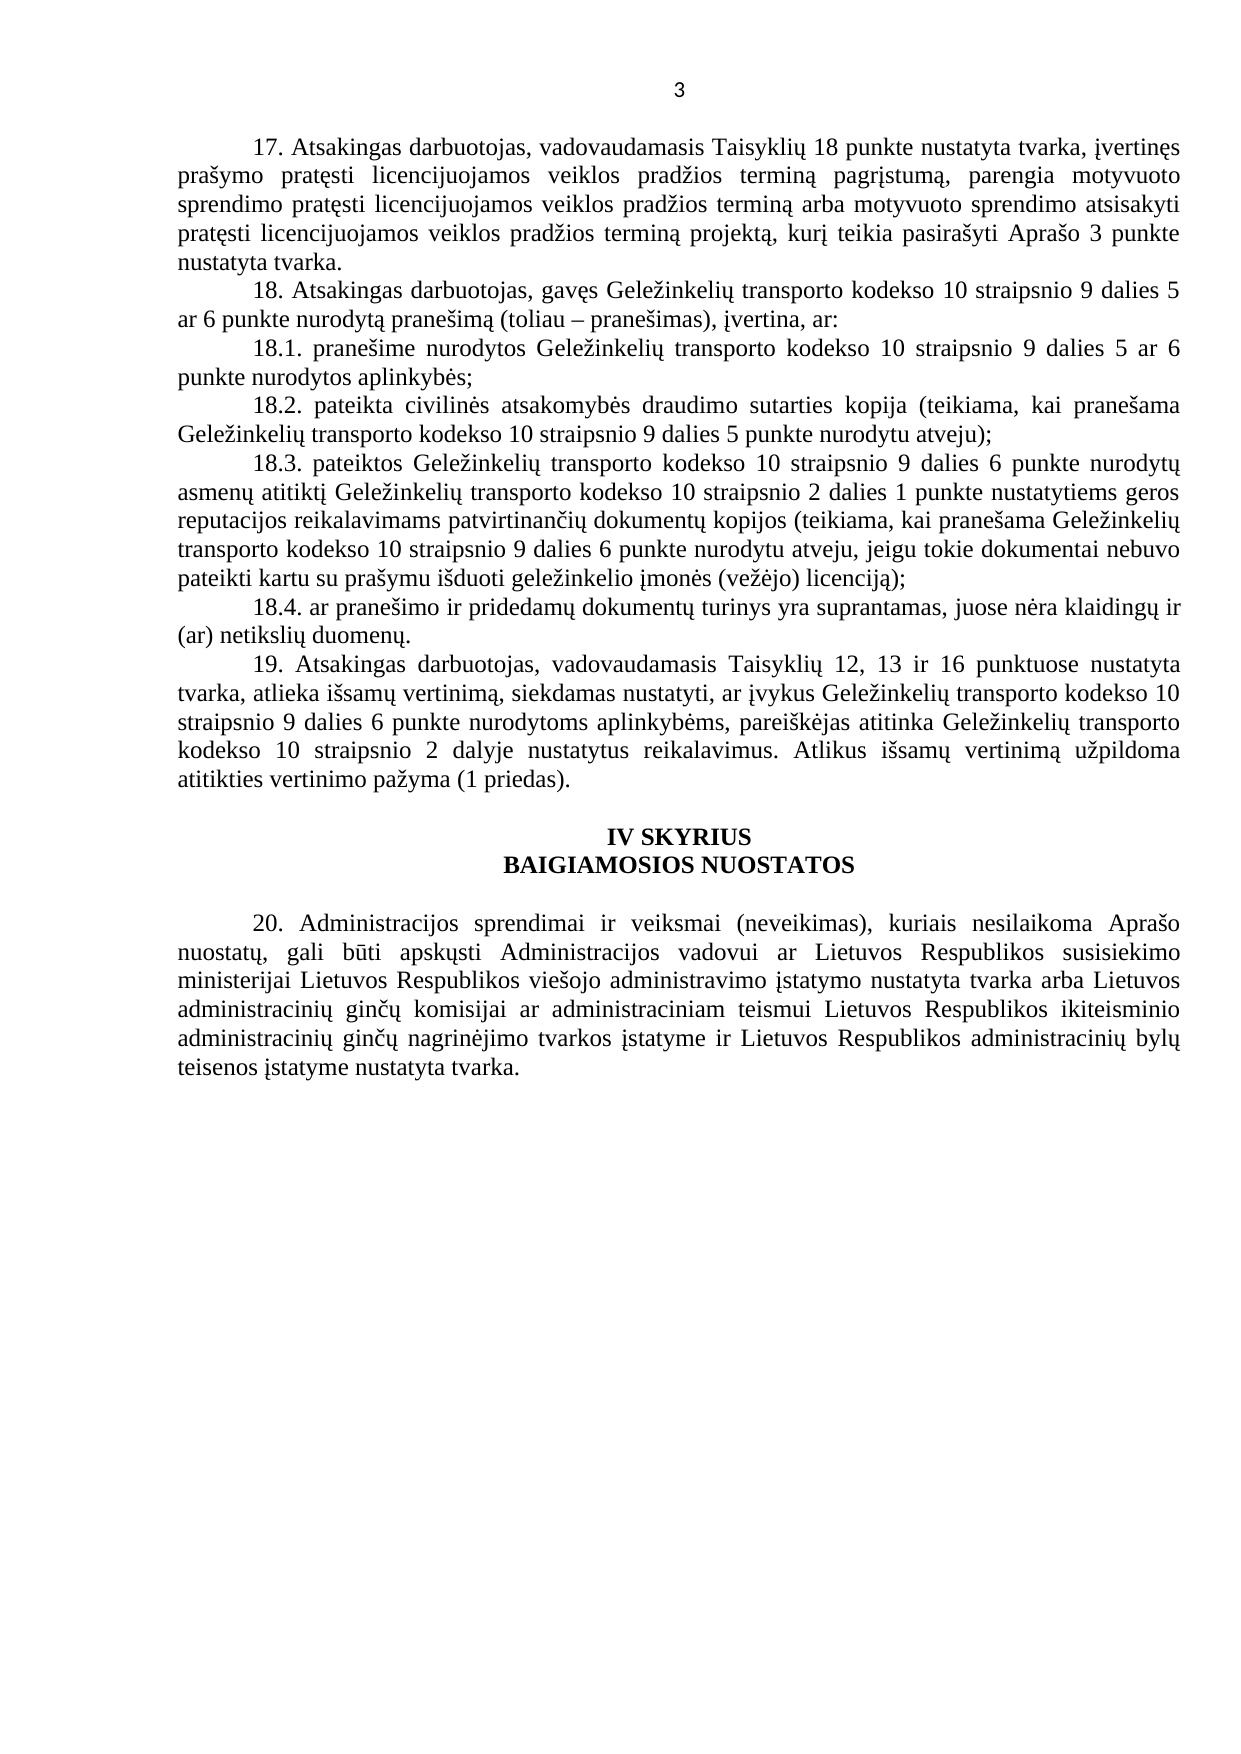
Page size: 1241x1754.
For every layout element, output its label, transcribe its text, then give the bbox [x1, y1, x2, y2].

text BAIGIAMOSIOS NUOSTATOS [177, 851, 1181, 879]
text 17. Atsakingas darbuotojas, vadovaudamasis Taisyklių 18 punkte nustatyta tvarka, įvertinęs prašymo pratęsti licencijuojamos veiklos pradžios terminą pagrįstumą, parengia motyvuoto sprendimo pratęsti licencijuojamos veiklos pradžios terminą arba motyvuoto sprendimo atsisakyti pratęsti licencijuojamos veiklos pradžios terminą projektą, kurį teikia pasirašyti Aprašo 3 punkte nustatyta tvarka. [177, 132, 1181, 276]
text 20. Administracijos sprendimai ir veiksmai (neveikimas), kuriais nesilaikoma Aprašo nuostatų, gali būti apskųsti Administracijos vadovui ar Lietuvos Respublikos susisiekimo ministerijai Lietuvos Respublikos viešojo administravimo įstatymo nustatyta tvarka arba Lietuvos administracinių ginčų komisijai ar administraciniam teismui Lietuvos Respublikos ikiteisminio administracinių ginčų nagrinėjimo tvarkos įstatyme ir Lietuvos Respublikos administracinių bylų teisenos įstatyme nustatyta tvarka. [177, 908, 1181, 1081]
text 18.1. pranešime nurodytos Geležinkelių transporto kodekso 10 straipsnio 9 dalies 5 ar 6 punkte nurodytos aplinkybės; [177, 333, 1181, 391]
text 18.3. pateiktos Geležinkelių transporto kodekso 10 straipsnio 9 dalies 6 punkte nurodytų asmenų atitiktį Geležinkelių transporto kodekso 10 straipsnio 2 dalies 1 punkte nustatytiems geros reputacijos reikalavimams patvirtinančių dokumentų kopijos (teikiama, kai pranešama Geležinkelių transporto kodekso 10 straipsnio 9 dalies 6 punkte nurodytu atveju, jeigu tokie dokumentai nebuvo pateikti kartu su prašymu išduoti geležinkelio įmonės (vežėjo) licenciją); [177, 448, 1181, 592]
text 18.4. ar pranešimo ir pridedamų dokumentų turinys yra suprantamas, juose nėra klaidingų ir (ar) netikslių duomenų. [177, 592, 1181, 649]
text 19. Atsakingas darbuotojas, vadovaudamasis Taisyklių 12, 13 ir 16 punktuose nustatyta tvarka, atlieka išsamų vertinimą, siekdamas nustatyti, ar įvykus Geležinkelių transporto kodekso 10 straipsnio 9 dalies 6 punkte nurodytoms aplinkybėms, pareiškėjas atitinka Geležinkelių transporto kodekso 10 straipsnio 2 dalyje nustatytus reikalavimus. Atlikus išsamų vertinimą užpildoma atitikties vertinimo pažyma (1 priedas). [177, 649, 1181, 793]
text 18. Atsakingas darbuotojas, gavęs Geležinkelių transporto kodekso 10 straipsnio 9 dalies 5 ar 6 punkte nurodytą pranešimą (toliau – pranešimas), įvertina, ar: [177, 276, 1181, 333]
text 18.2. pateikta civilinės atsakomybės draudimo sutarties kopija (teikiama, kai pranešama Geležinkelių transporto kodekso 10 straipsnio 9 dalies 5 punkte nurodytu atveju); [177, 391, 1181, 448]
text IV SKYRIUS [177, 822, 1181, 851]
